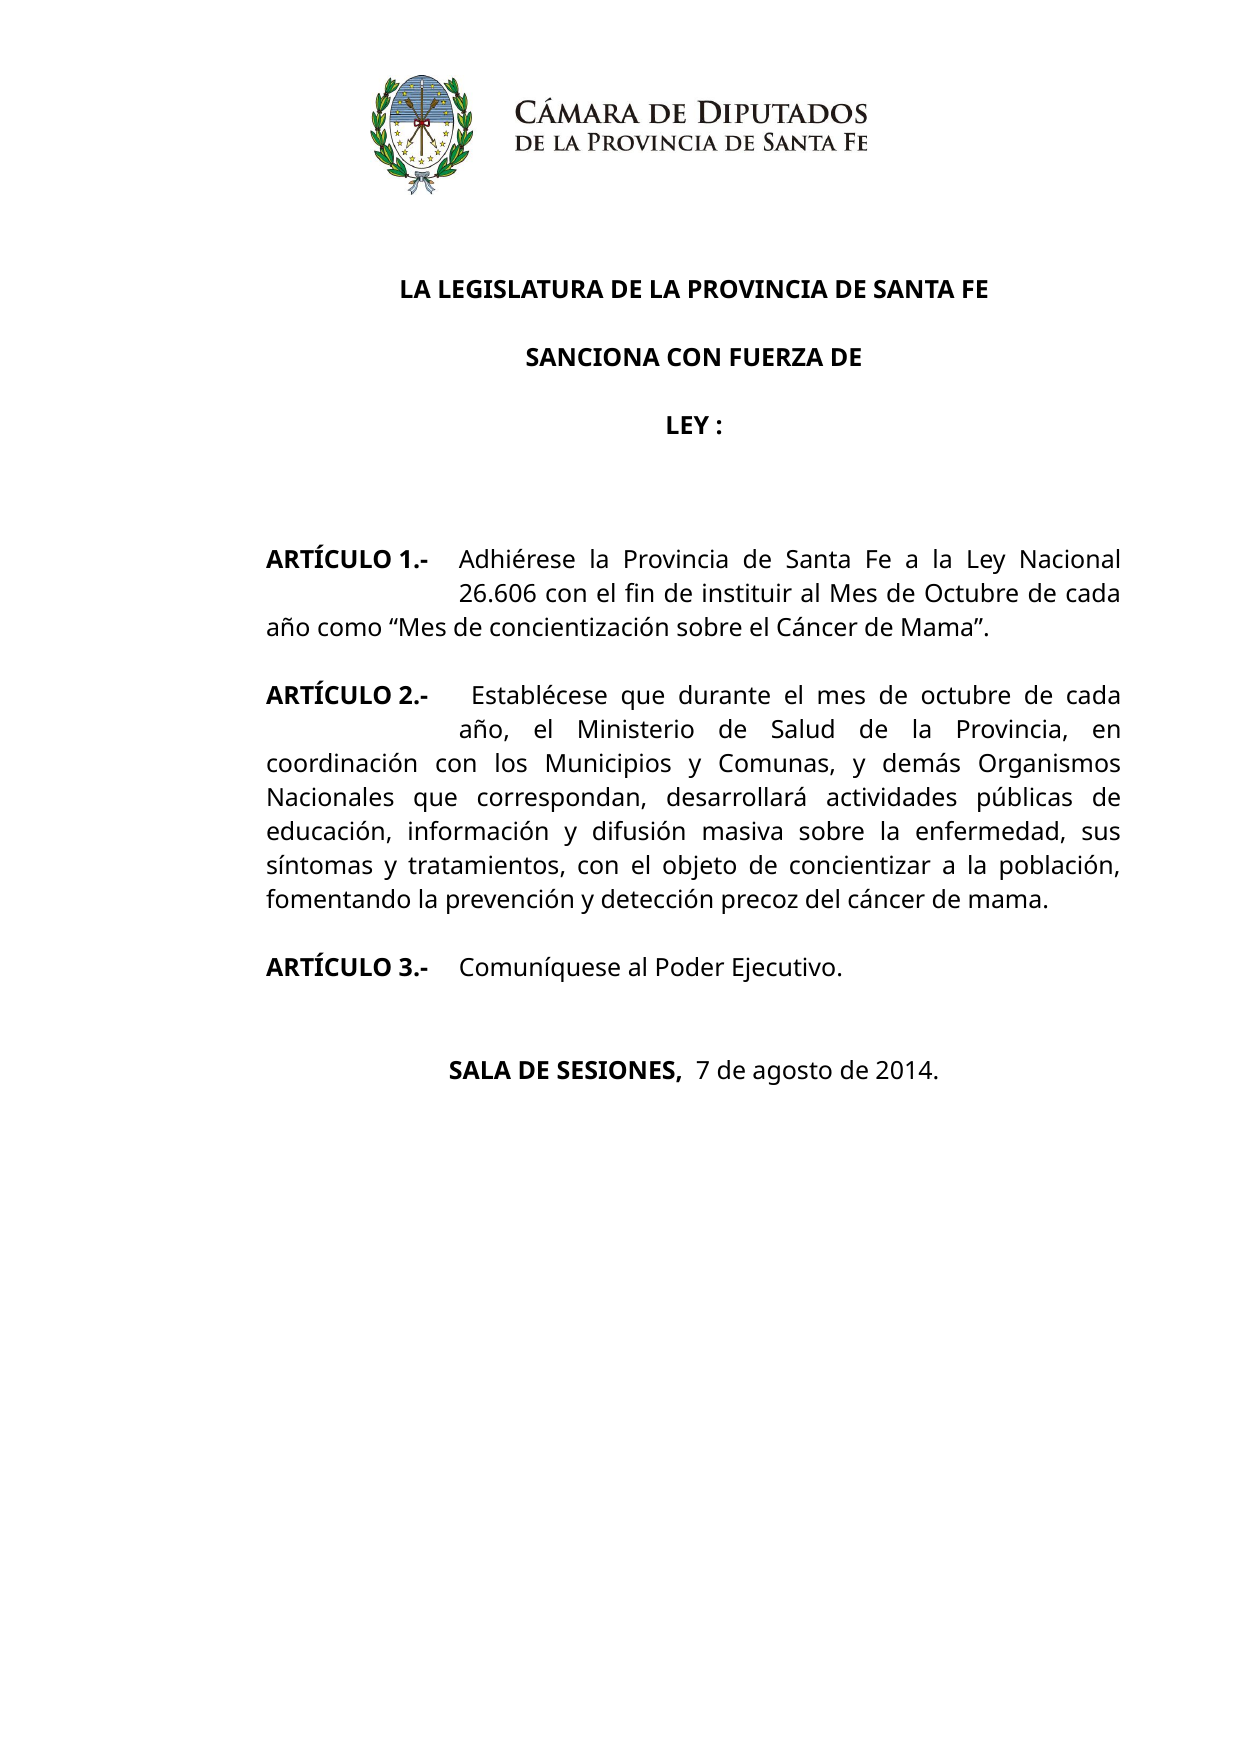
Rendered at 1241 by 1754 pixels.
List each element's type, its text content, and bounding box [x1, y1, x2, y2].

text Establécese que durante el mes de octubre de cada año, el Ministerio de Salud de la Provincia, en coordinación con los Municipios y Comunas, y demás Organismos Nacionales que correspondan, desarrollará actividades públicas de educación, información y difusión masiva sobre la enfermedad, sus síntomas y tratamientos, con el objeto de concientizar a la población, fomentando la prevención y detección precoz del cáncer de mama. [266, 678, 1122, 916]
text SANCIONA CON FUERZA DE [266, 340, 1122, 374]
text LEY : [266, 408, 1122, 442]
table_header ARTÍCULO 3.- [266, 950, 458, 1000]
text Adhiérese la Provincia de Santa Fe a la Ley Nacional 26.606 con el ﬁn de instituir al Mes de Octubre de cada año como “Mes de concientización sobre el Cáncer de Mama”. [266, 541, 1122, 643]
picture [370, 75, 868, 199]
table_header ARTÍCULO 2.- [266, 678, 458, 728]
text LA LEGISLATURA DE LA PROVINCIA DE SANTA FE [266, 272, 1122, 306]
text Comuníquese al Poder Ejecutivo. [458, 950, 1122, 984]
text SALA DE SESIONES, 7 de agosto de 2014. [266, 1052, 1122, 1086]
table_header ARTÍCULO 1.- [266, 541, 458, 592]
